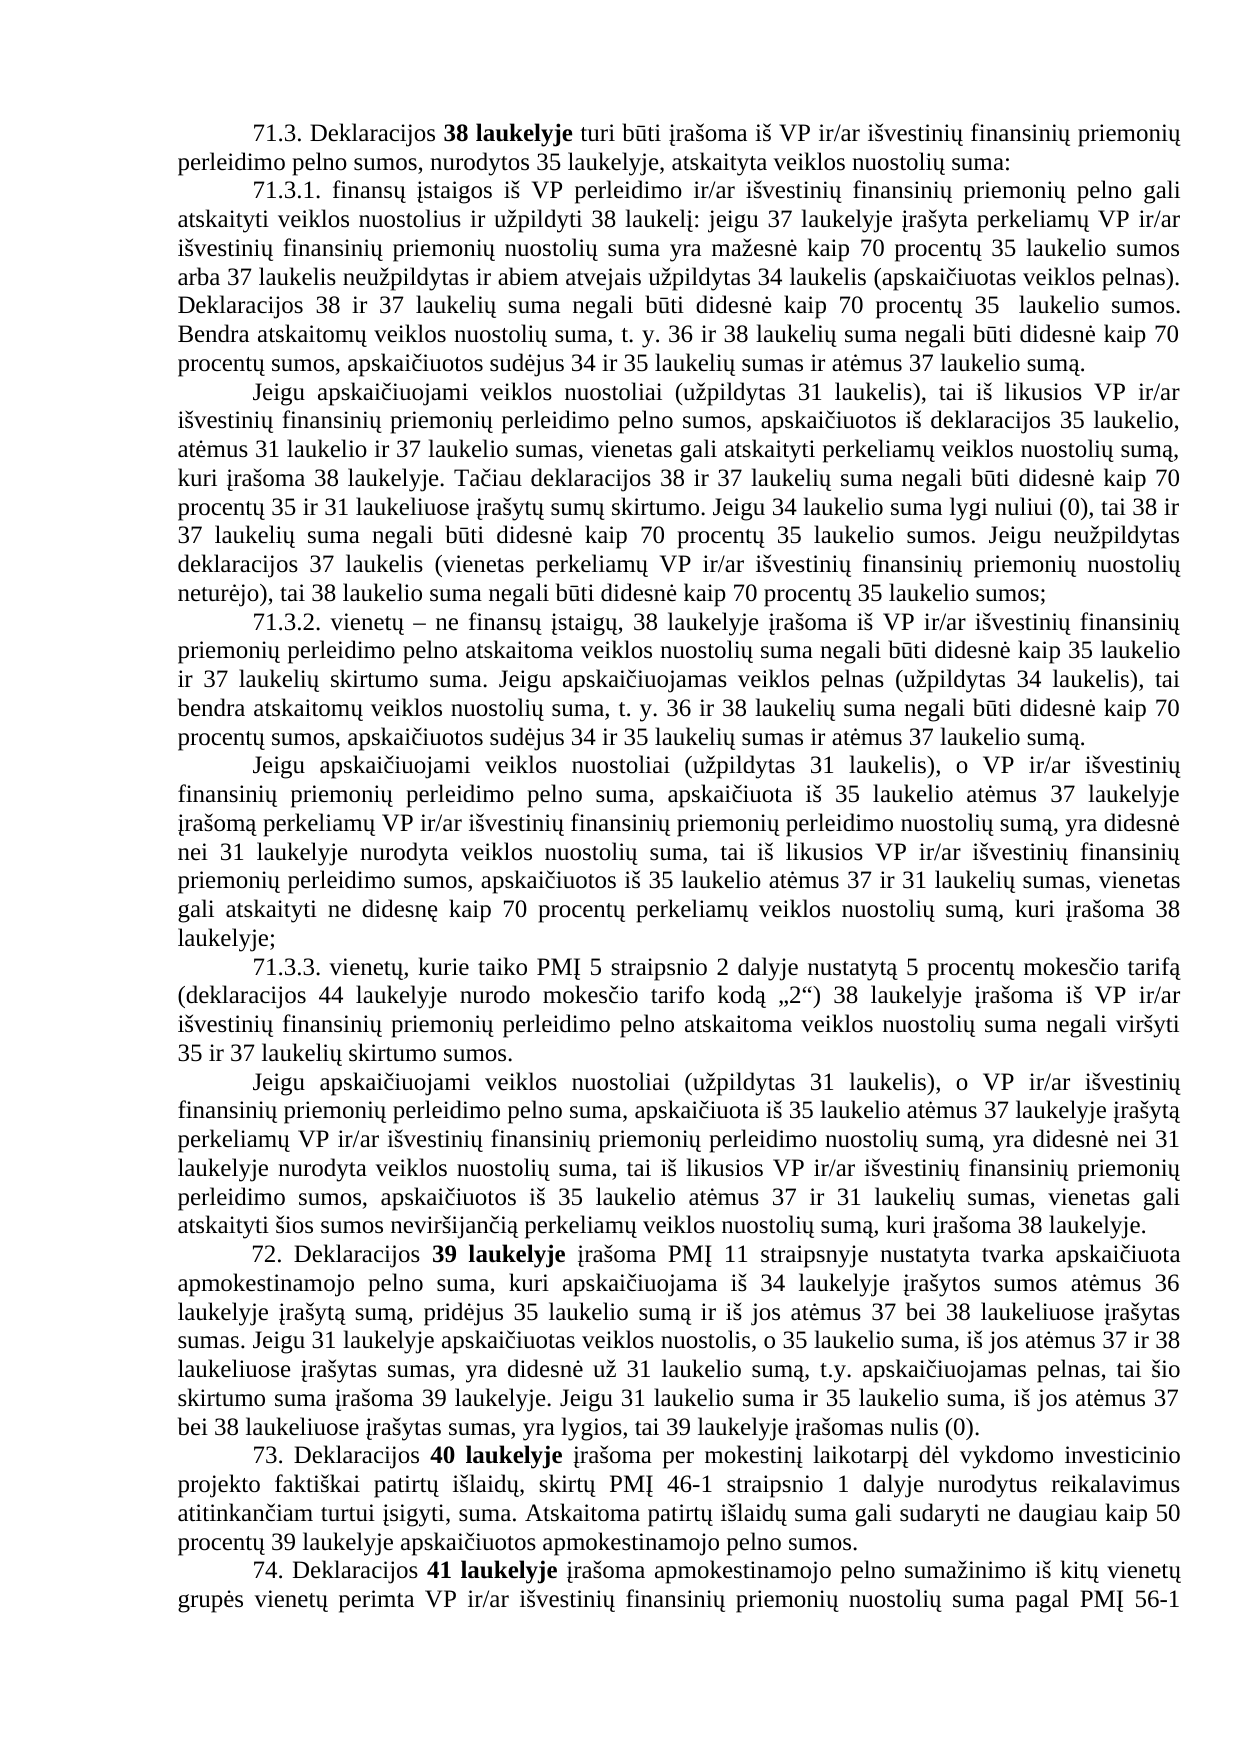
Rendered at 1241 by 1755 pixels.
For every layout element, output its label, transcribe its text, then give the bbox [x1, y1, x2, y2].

text 71.3. Deklaracijos 38 laukelyje turi būti įrašoma iš VP ir/ar išvestinių finansinių priemonių perleidimo pelno sumos, nurodytos 35 laukelyje, atskaityta veiklos nuostolių suma: [177, 118, 1181, 176]
text Jeigu apskaičiuojami veiklos nuostoliai (užpildytas 31 laukelis), o VP ir/ar išvestinių finansinių priemonių perleidimo pelno suma, apskaičiuota iš 35 laukelio atėmus 37 laukelyje įrašytą perkeliamų VP ir/ar išvestinių finansinių priemonių perleidimo nuostolių sumą, yra didesnė nei 31 laukelyje nurodyta veiklos nuostolių suma, tai iš likusios VP ir/ar išvestinių finansinių priemonių perleidimo sumos, apskaičiuotos iš 35 laukelio atėmus 37 ir 31 laukelių sumas, vienetas gali atskaityti šios sumos neviršijančią perkeliamų veiklos nuostolių sumą, kuri įrašoma 38 laukelyje. [177, 1067, 1181, 1239]
text Jeigu apskaičiuojami veiklos nuostoliai (užpildytas 31 laukelis), tai iš likusios VP ir/ar išvestinių finansinių priemonių perleidimo pelno sumos, apskaičiuotos iš deklaracijos 35 laukelio, atėmus 31 laukelio ir 37 laukelio sumas, vienetas gali atskaityti perkeliamų veiklos nuostolių sumą, kuri įrašoma 38 laukelyje. Tačiau deklaracijos 38 ir 37 laukelių suma negali būti didesnė kaip 70 procentų 35 ir 31 laukeliuose įrašytų sumų skirtumo. Jeigu 34 laukelio suma lygi nuliui (0), tai 38 ir 37 laukelių suma negali būti didesnė kaip 70 procentų 35 laukelio sumos. Jeigu neužpildytas deklaracijos 37 laukelis (vienetas perkeliamų VP ir/ar išvestinių finansinių priemonių nuostolių neturėjo), tai 38 laukelio suma negali būti didesnė kaip 70 procentų 35 laukelio sumos; [177, 377, 1181, 607]
text 71.3.2. vienetų – ne finansų įstaigų, 38 laukelyje įrašoma iš VP ir/ar išvestinių finansinių priemonių perleidimo pelno atskaitoma veiklos nuostolių suma negali būti didesnė kaip 35 laukelio ir 37 laukelių skirtumo suma. Jeigu apskaičiuojamas veiklos pelnas (užpildytas 34 laukelis), tai bendra atskaitomų veiklos nuostolių suma, t. y. 36 ir 38 laukelių suma negali būti didesnė kaip 70 procentų sumos, apskaičiuotos sudėjus 34 ir 35 laukelių sumas ir atėmus 37 laukelio sumą. [177, 607, 1181, 751]
text 74. Deklaracijos 41 laukelyje įrašoma apmokestinamojo pelno sumažinimo iš kitų vienetų grupės vienetų perimta VP ir/ar išvestinių finansinių priemonių nuostolių suma pagal PMĮ 56-1 [177, 1556, 1181, 1613]
text 72. Deklaracijos 39 laukelyje įrašoma PMĮ 11 straipsnyje nustatyta tvarka apskaičiuota apmokestinamojo pelno suma, kuri apskaičiuojama iš 34 laukelyje įrašytos sumos atėmus 36 laukelyje įrašytą sumą, pridėjus 35 laukelio sumą ir iš jos atėmus 37 bei 38 laukeliuose įrašytas sumas. Jeigu 31 laukelyje apskaičiuotas veiklos nuostolis, o 35 laukelio suma, iš jos atėmus 37 ir 38 laukeliuose įrašytas sumas, yra didesnė už 31 laukelio sumą, t.y. apskaičiuojamas pelnas, tai šio skirtumo suma įrašoma 39 laukelyje. Jeigu 31 laukelio suma ir 35 laukelio suma, iš jos atėmus 37 bei 38 laukeliuose įrašytas sumas, yra lygios, tai 39 laukelyje įrašomas nulis (0). [177, 1239, 1181, 1441]
text 73. Deklaracijos 40 laukelyje įrašoma per mokestinį laikotarpį dėl vykdomo investicinio projekto faktiškai patirtų išlaidų, skirtų PMĮ 46-1 straipsnio 1 dalyje nurodytus reikalavimus atitinkančiam turtui įsigyti, suma. Atskaitoma patirtų išlaidų suma gali sudaryti ne daugiau kaip 50 procentų 39 laukelyje apskaičiuotos apmokestinamojo pelno sumos. [177, 1441, 1181, 1556]
text 71.3.1. finansų įstaigos iš VP perleidimo ir/ar išvestinių finansinių priemonių pelno gali atskaityti veiklos nuostolius ir užpildyti 38 laukelį: jeigu 37 laukelyje įrašyta perkeliamų VP ir/ar išvestinių finansinių priemonių nuostolių suma yra mažesnė kaip 70 procentų 35 laukelio sumos arba 37 laukelis neužpildytas ir abiem atvejais užpildytas 34 laukelis (apskaičiuotas veiklos pelnas). Deklaracijos 38 ir 37 laukelių suma negali būti didesnė kaip 70 procentų 35 laukelio sumos. Bendra atskaitomų veiklos nuostolių suma, t. y. 36 ir 38 laukelių suma negali būti didesnė kaip 70 procentų sumos, apskaičiuotos sudėjus 34 ir 35 laukelių sumas ir atėmus 37 laukelio sumą. [177, 176, 1181, 377]
text Jeigu apskaičiuojami veiklos nuostoliai (užpildytas 31 laukelis), o VP ir/ar išvestinių finansinių priemonių perleidimo pelno suma, apskaičiuota iš 35 laukelio atėmus 37 laukelyje įrašomą perkeliamų VP ir/ar išvestinių finansinių priemonių perleidimo nuostolių sumą, yra didesnė nei 31 laukelyje nurodyta veiklos nuostolių suma, tai iš likusios VP ir/ar išvestinių finansinių priemonių perleidimo sumos, apskaičiuotos iš 35 laukelio atėmus 37 ir 31 laukelių sumas, vienetas gali atskaityti ne didesnę kaip 70 procentų perkeliamų veiklos nuostolių sumą, kuri įrašoma 38 laukelyje; [177, 751, 1181, 952]
text 71.3.3. vienetų, kurie taiko PMĮ 5 straipsnio 2 dalyje nustatytą 5 procentų mokesčio tarifą (deklaracijos 44 laukelyje nurodo mokesčio tarifo kodą „2“) 38 laukelyje įrašoma iš VP ir/ar išvestinių finansinių priemonių perleidimo pelno atskaitoma veiklos nuostolių suma negali viršyti 35 ir 37 laukelių skirtumo sumos. [177, 952, 1181, 1067]
